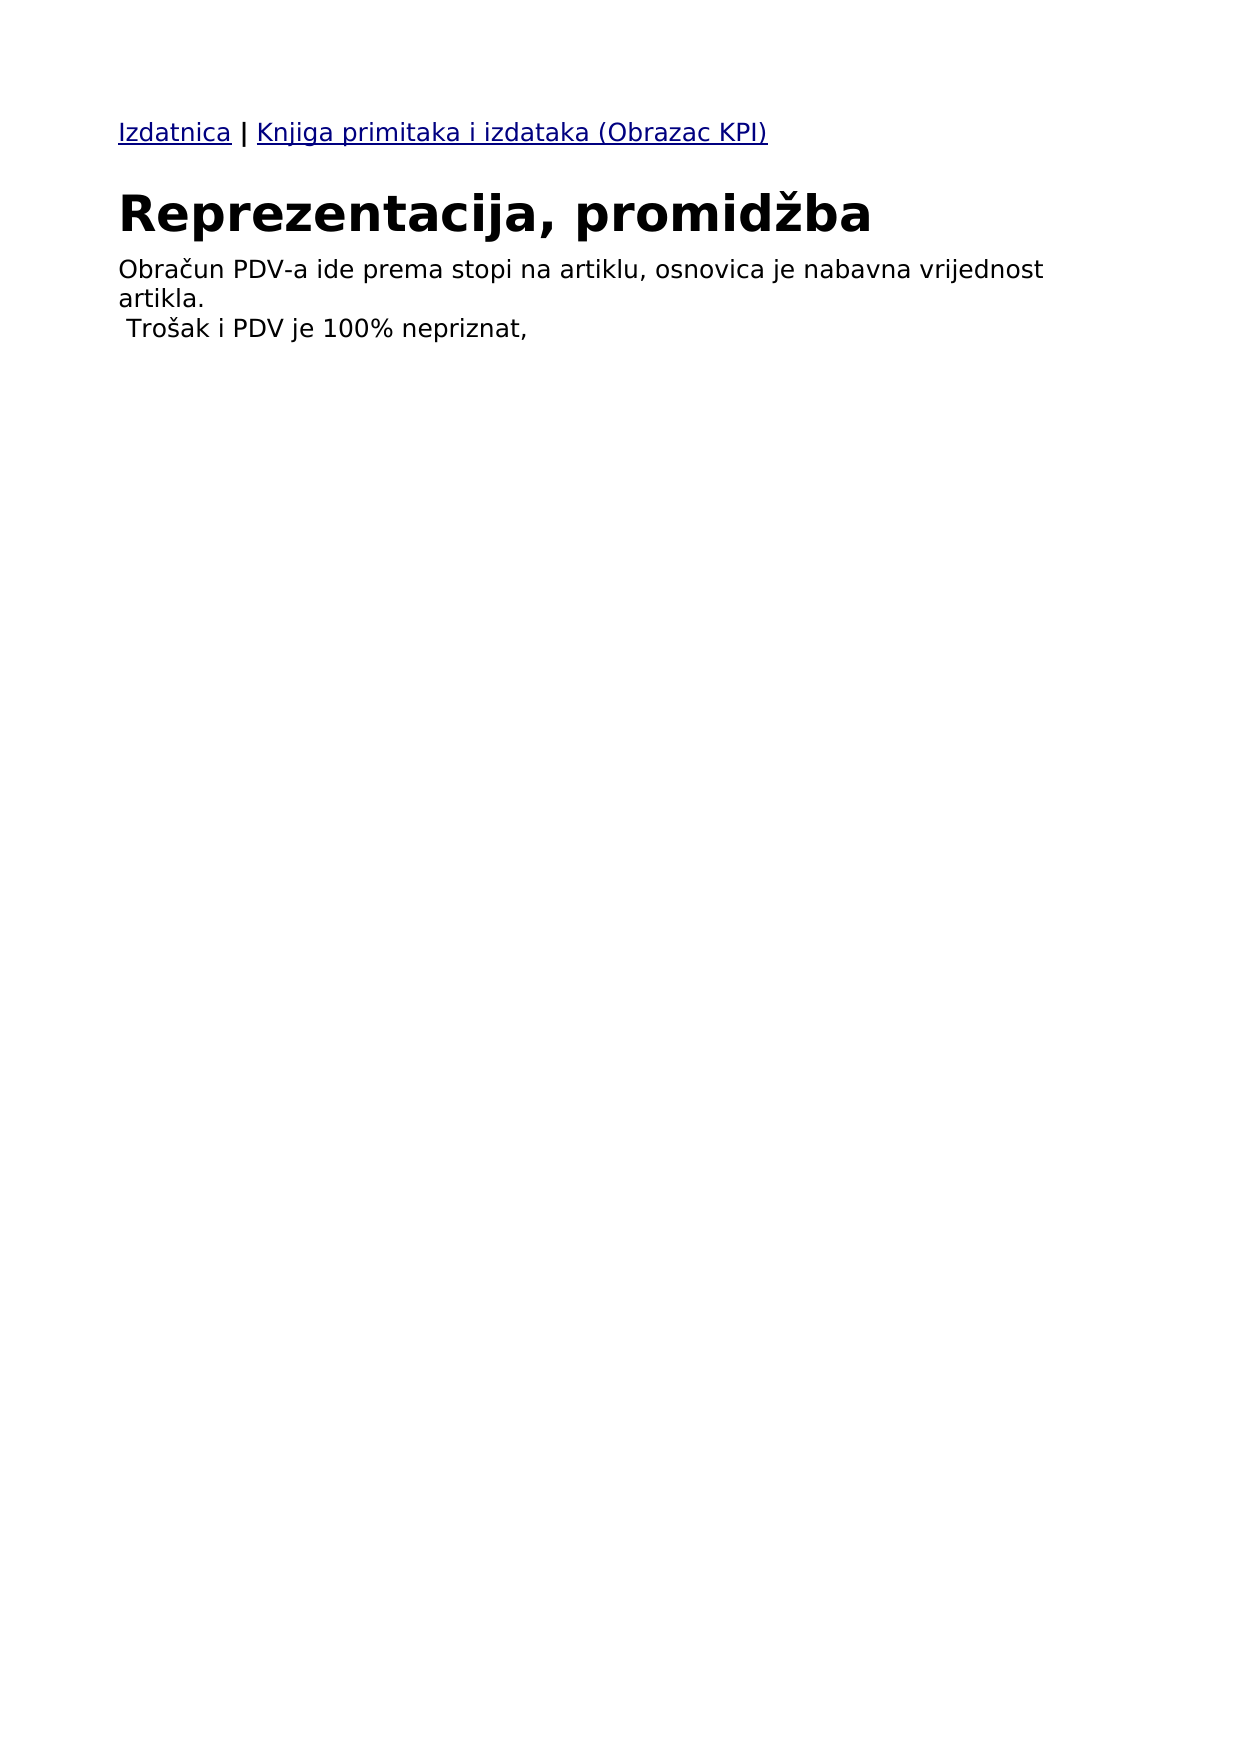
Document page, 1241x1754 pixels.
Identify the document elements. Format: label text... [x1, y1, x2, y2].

text Izdatnica | Knjiga primitaka i izdataka (Obrazac KPI) [118, 118, 1122, 147]
subtitle Reprezentacija, promidžba [118, 185, 1122, 243]
text Obračun PDV-a ide prema stopi na artiklu, osnovica je nabavna vrijednost artikla. Trošak i PDV je 100% nepriznat, [118, 256, 1122, 343]
